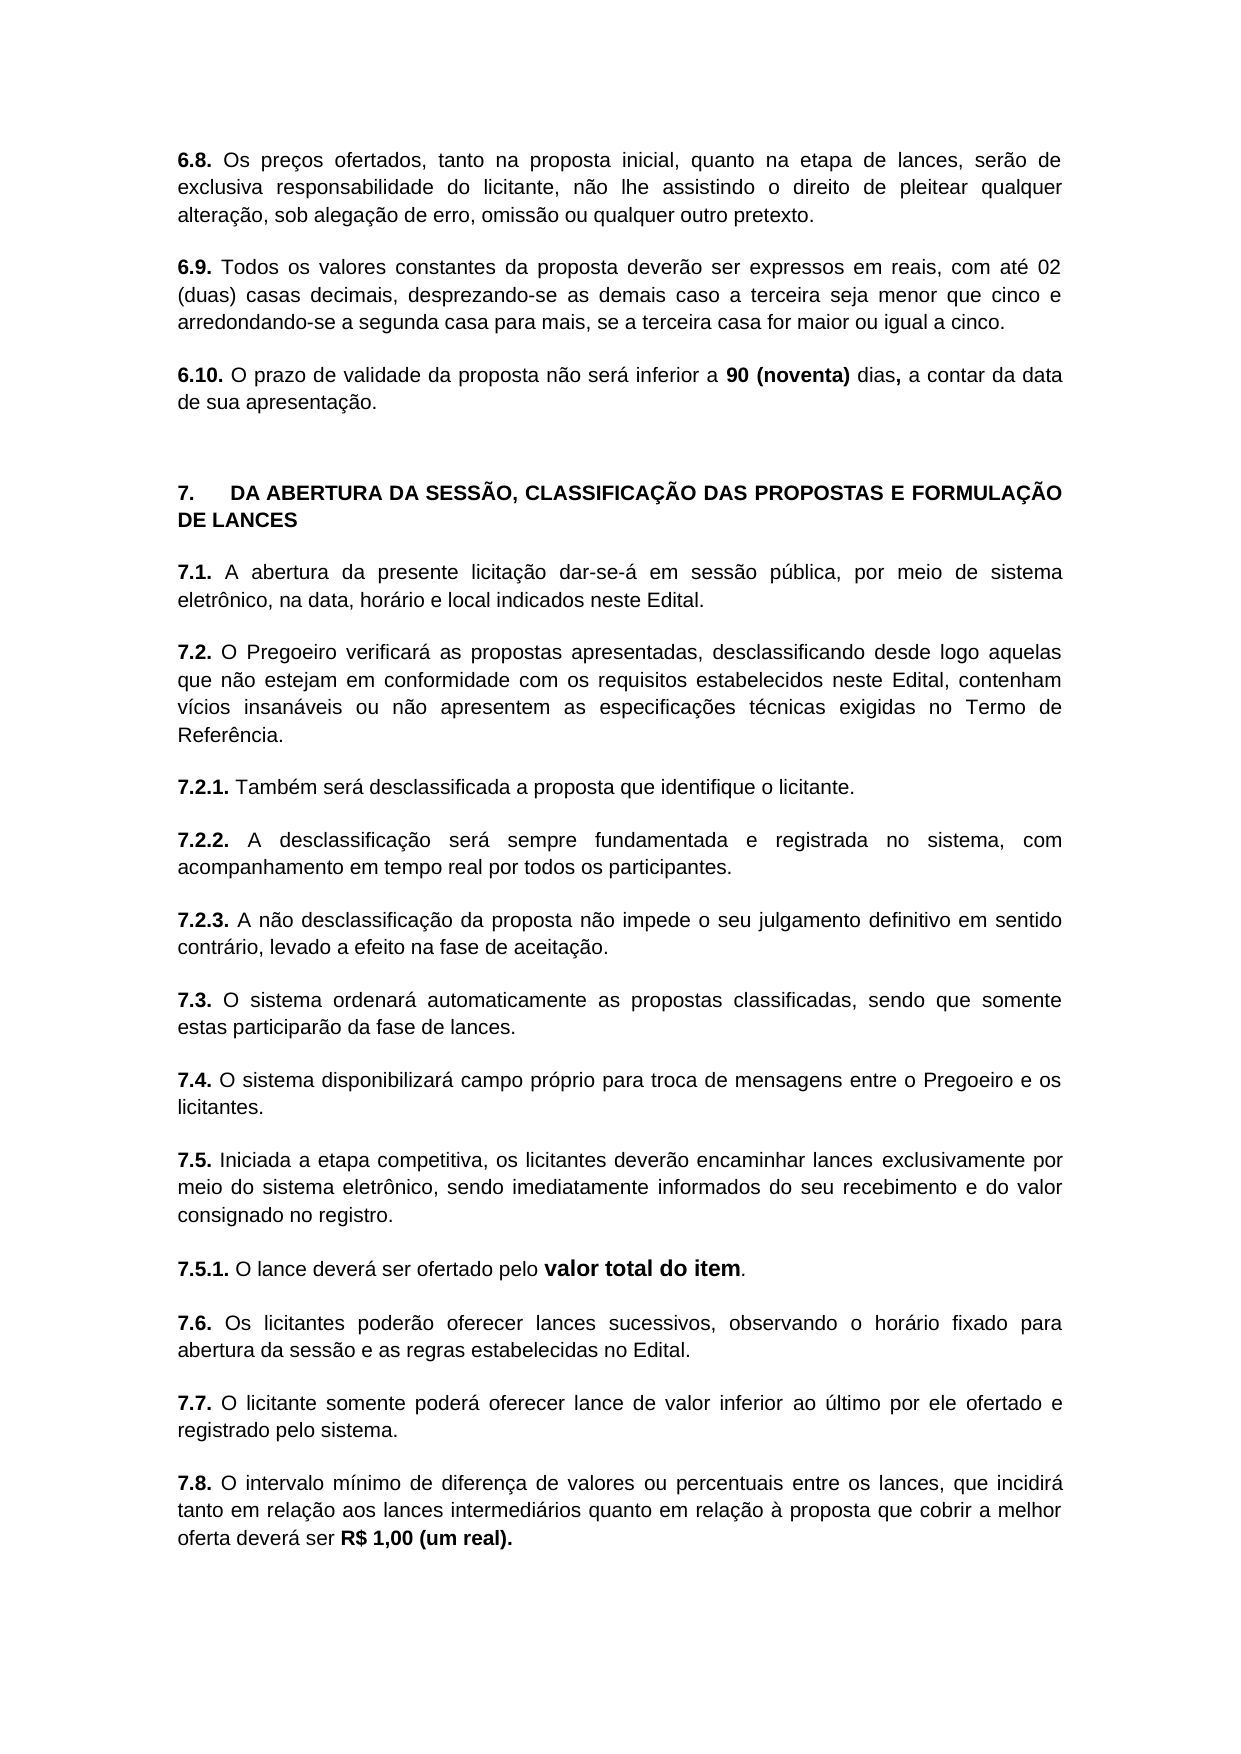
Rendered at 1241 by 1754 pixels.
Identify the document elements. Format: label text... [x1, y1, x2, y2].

list 7.1. A abertura da presente licitação dar-se-á em sessão pública, por meio de sistema eletrônico, na data, horário e local indicados neste Edital. [177, 560, 1063, 612]
list 6.8. Os preços ofertados, tanto na proposta inicial, quanto na etapa de lances, serão de exclusiva responsabilidade do licitante, não lhe assistindo o direito de pleitear qualquer alteração, sob alegação de erro, omissão ou qualquer outro pretexto. [177, 148, 1063, 227]
list 7.7. O licitante somente poderá oferecer lance de valor inferior ao último por ele ofertado e registrado pelo sistema. [177, 1390, 1063, 1442]
list 7.2. O Pregoeiro verificará as propostas apresentadas, desclassificando desde logo aquelas que não estejam em conformidade com os requisitos estabelecidos neste Edital, contenham vícios insanáveis ou não apresentem as especificações técnicas exigidas no Termo de Referência. [177, 640, 1063, 747]
list 7.8. O intervalo mínimo de diferença de valores ou percentuais entre os lances, que incidirá tanto em relação aos lances intermediários quanto em relação à proposta que cobrir a melhor oferta deverá ser R$ 1,00 (um real). [177, 1470, 1063, 1549]
list 7.3. O sistema ordenará automaticamente as propostas classificadas, sendo que somente estas participarão da fase de lances. [177, 988, 1063, 1039]
list 6.10. O prazo de validade da proposta não será inferior a 90 (noventa) dias, a contar da data de sua apresentação. [177, 363, 1063, 414]
list 7.5. Iniciada a etapa competitiva, os licitantes deverão encaminhar lances exclusivamente por meio do sistema eletrônico, sendo imediatamente informados do seu recebimento e do valor consignado no registro. [177, 1148, 1063, 1227]
text 7.2.1. Também será desclassificada a proposta que identifique o licitante. [177, 775, 1063, 799]
list 7.4. O sistema disponibilizará campo próprio para troca de mensagens entre o Pregoeiro e os licitantes. [177, 1068, 1063, 1119]
subtitle 7. DA ABERTURA DA SESSÃO, CLASSIFICAÇÃO DAS PROPOSTAS E FORMULAÇÃO DE LANCES [177, 480, 1063, 532]
text 7.2.3. A não desclassificação da proposta não impede o seu julgamento definitivo em sentido contrário, levado a efeito na fase de aceitação. [177, 908, 1063, 959]
list 7.6. Os licitantes poderão oferecer lances sucessivos, observando o horário fixado para abertura da sessão e as regras estabelecidas no Edital. [177, 1310, 1063, 1362]
text 7.2.2. A desclassificação será sempre fundamentada e registrada no sistema, com acompanhamento em tempo real por todos os participantes. [177, 828, 1063, 879]
text 7.5.1. O lance deverá ser ofertado pelo valor total do item. [177, 1255, 1063, 1282]
list 6.9. Todos os valores constantes da proposta deverão ser expressos em reais, com até 02 (duas) casas decimais, desprezando-se as demais caso a terceira seja menor que cinco e arredondando-se a segunda casa para mais, se a terceira casa for maior ou igual a cinco. [177, 255, 1063, 334]
